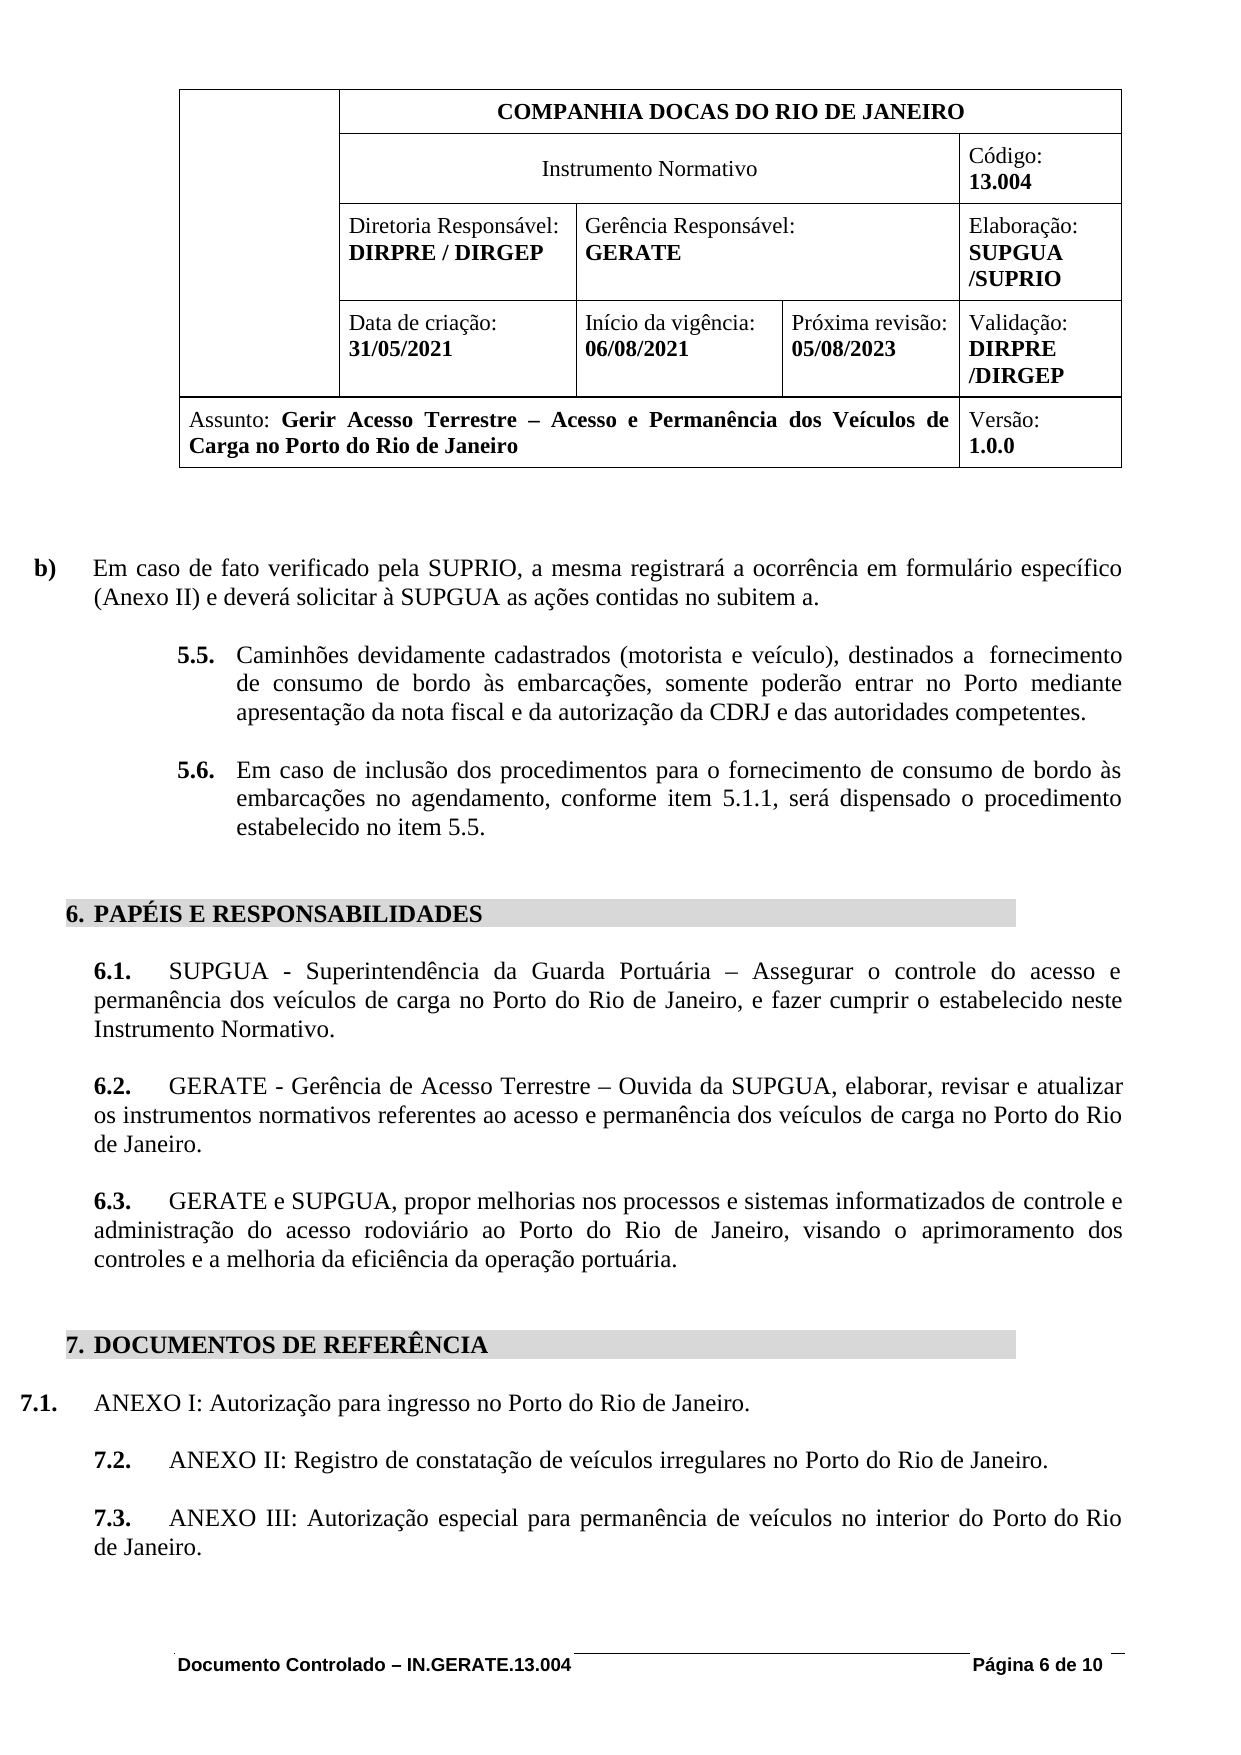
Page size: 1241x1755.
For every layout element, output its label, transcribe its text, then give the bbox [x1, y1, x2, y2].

list GERATE e SUPGUA, propor melhorias nos processos e sistemas informatizados de controle e administração do acesso rodoviário ao Porto do Rio de Janeiro, visando o aprimoramento dos controles e a melhoria da eficiência da operação portuária. [94, 1186, 1123, 1273]
list Caminhões devidamente cadastrados (motorista e veículo), destinados a fornecimento de consumo de bordo às embarcações, somente poderão entrar no Porto mediante apresentação da nota fiscal e da autorização da CDRJ e das autoridades competentes. [177, 640, 1123, 726]
list GERATE - Gerência de Acesso Terrestre – Ouvida da SUPGUA, elaborar, revisar e atualizar os instrumentos normativos referentes ao acesso e permanência dos veículos de carga no Porto do Rio de Janeiro. [94, 1071, 1123, 1158]
list SUPGUA - Superintendência da Guarda Portuária – Assegurar o controle do acesso e permanência dos veículos de carga no Porto do Rio de Janeiro, e fazer cumprir o estabelecido neste Instrumento Normativo. [94, 956, 1122, 1042]
list DOCUMENTOS DE REFERÊNCIA [94, 1330, 1147, 1359]
list ANEXO II: Registro de constatação de veículos irregulares no Porto do Rio de Janeiro. [94, 1445, 1123, 1474]
list ANEXO I: Autorização para ingresso no Porto do Rio de Janeiro. [20, 1388, 1147, 1417]
list Em caso de inclusão dos procedimentos para o fornecimento de consumo de bordo às embarcações no agendamento, conforme item 5.1.1, será dispensado o procedimento estabelecido no item 5.5. [177, 755, 1122, 841]
list ANEXO III: Autorização especial para permanência de veículos no interior do Porto do Rio de Janeiro. [94, 1503, 1122, 1560]
list PAPÉIS E RESPONSABILIDADES [94, 899, 1147, 927]
list Em caso de fato verificado pela SUPRIO, a mesma registrará a ocorrência em formulário específico (Anexo II) e deverá solicitar à SUPGUA as ações contidas no subitem a. [34, 553, 1123, 611]
